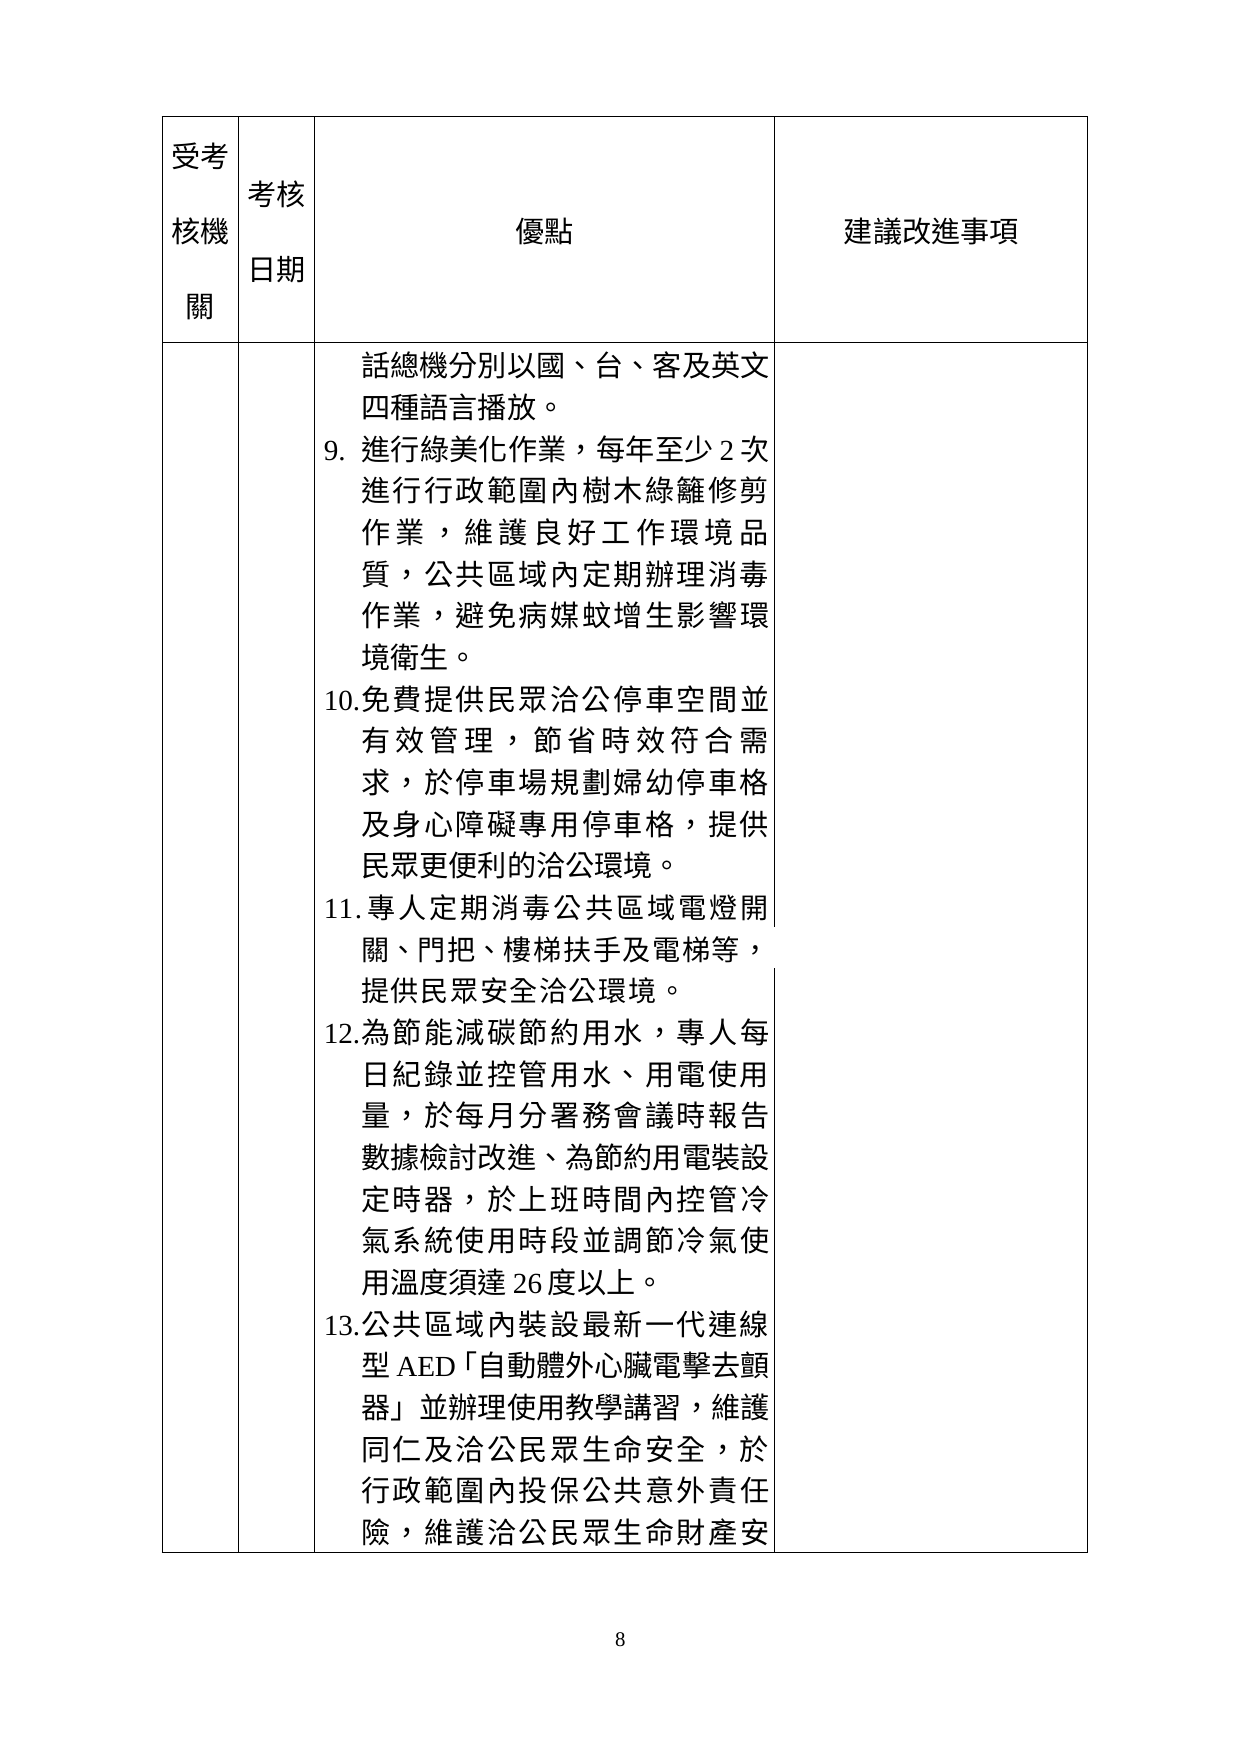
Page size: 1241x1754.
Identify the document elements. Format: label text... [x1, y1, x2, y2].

table_header 受考核機關 [163, 117, 238, 342]
table_cell [163, 343, 238, 1552]
table_header 優點 [315, 117, 774, 342]
table_cell [775, 343, 1087, 1552]
table_cell 已訂定申辦業務標準作業流程，並於機關入口明顯處標示各項申辦業務程序，且設有負責人員解說。繳納方式已利用水利署河海區排管理系統之便民服務網，提供民眾多元支付管道。 服務便捷性項目，落實檢討既有服務措施，並於疫情趨緩後恢復民眾臨櫃申辦功能。界接內政部戶政司戶籍資料，不僅節省承辦人審核查對時間，亦減少申辦人檢附文件，符合簡政便民精神。 服務可近性項目，因應屏東地廣幅員，且申辦民眾多為長者，洽請里長及鄉鎮公所受理申辦案件，並提供到點服務，同時辦理宣導及說明等精進服務。 機關網站以使用者為導向設計，版面配置方便瀏覽、查詢資料及使用網站服務，且通過無障礙檢測，取得認證標章。 主動於服務場所或機關網站公布服務相關資訊供民眾查詢運用。 112年已視業務與服務對象需求，舉辦相關業務訓練如辦理CPR「心肺復甦術」+AED「自動體外心臟電擊去顫器」使用教學講習、防空疏散避難計畫預演、消防講習等。 每3個月檢視服務場所內外環境並提供核心設施及綠美化服務環境，並備有「一般設施」(如飲用水、洽公座椅或休息區、盥洗室等)供民眾使用並有效說明與管理，定期檢查與充實，確保設施品質。 設置會客室及閱覽室供洽公民眾使用，門口設置服務鈴，於服務台及河川公地放置老花眼鏡供民眾借用，課室名牌雙語標示、申辦須知與動線標示，無障礙設施及哺乳室之設置；電話總機分別以國、台、客及英文四種語言播放。 進行綠美化作業，每年至少2次進行行政範圍內樹木綠籬修剪作業，維護良好工作環境品質，公共區域內定期辦理消毒作業，避免病媒蚊增生影響環境衛生。 免費提供民眾洽公停車空間並有效管理，節省時效符合需求，於停車場規劃婦幼停車格及身心障礙專用停車格，提供民眾更便利的洽公環境。 專人定期消毒公共區域電燈開關、門把、樓梯扶手及電梯等，提供民眾安全洽公環境。 為節能減碳節約用水，專人每日紀錄並控管用水、用電使用量，於每月分署務會議時報告數據檢討改進、為節約用電裝設定時器，於上班時間內控管冷氣系統使用時段並調節冷氣使用溫度須達26度以上。 公共區域內裝設最新一代連線型AED「自動體外心臟電擊去顫器」並辦理使用教學講習，維護同仁及洽公民眾生命安全，於行政範圍內投保公共意外責任險，維護洽公民眾生命財產安全。 紙本函復人民陳情案件時，檢附承辦人聯絡資訊方便陳情人進度查詢並內附滿意度調查表(附回郵信封)，以了解民眾滿意度，並作為為民服務調整依據，如以電子郵件回覆民眾陳情案件時，直接線上填寫滿意度調查表單。並數據管理改進檢討。 配合政府政策於行政大樓及宿舍區頂樓裝設光電設備，有效利用閒置設施活化資產，減少碳排放，提升機關形象。 「112年度七河分署中央管公私協力工作坊(含流域情報地圖製作)」辦理「武洛溪口社橋上下游河段河道整理工程」口社村在地溝通民眾參與。 檢討民眾申請案之程序如係依據本署規範，可簡化程序，人民申請案可直接於河川便利通網站提出申請，省去文件郵寄費用或親自送件舟車勞頓。 成立防災防護團隊並定期演練，強化戰時緊急避難及救災安全，於機關四周新增監視系統改善監視鏡頭畫素，強化機關安全。 [315, 343, 774, 1552]
table_cell [239, 343, 314, 1552]
table_header 考核日期 [239, 117, 314, 342]
table_header 建議改進事項 [775, 117, 1087, 342]
